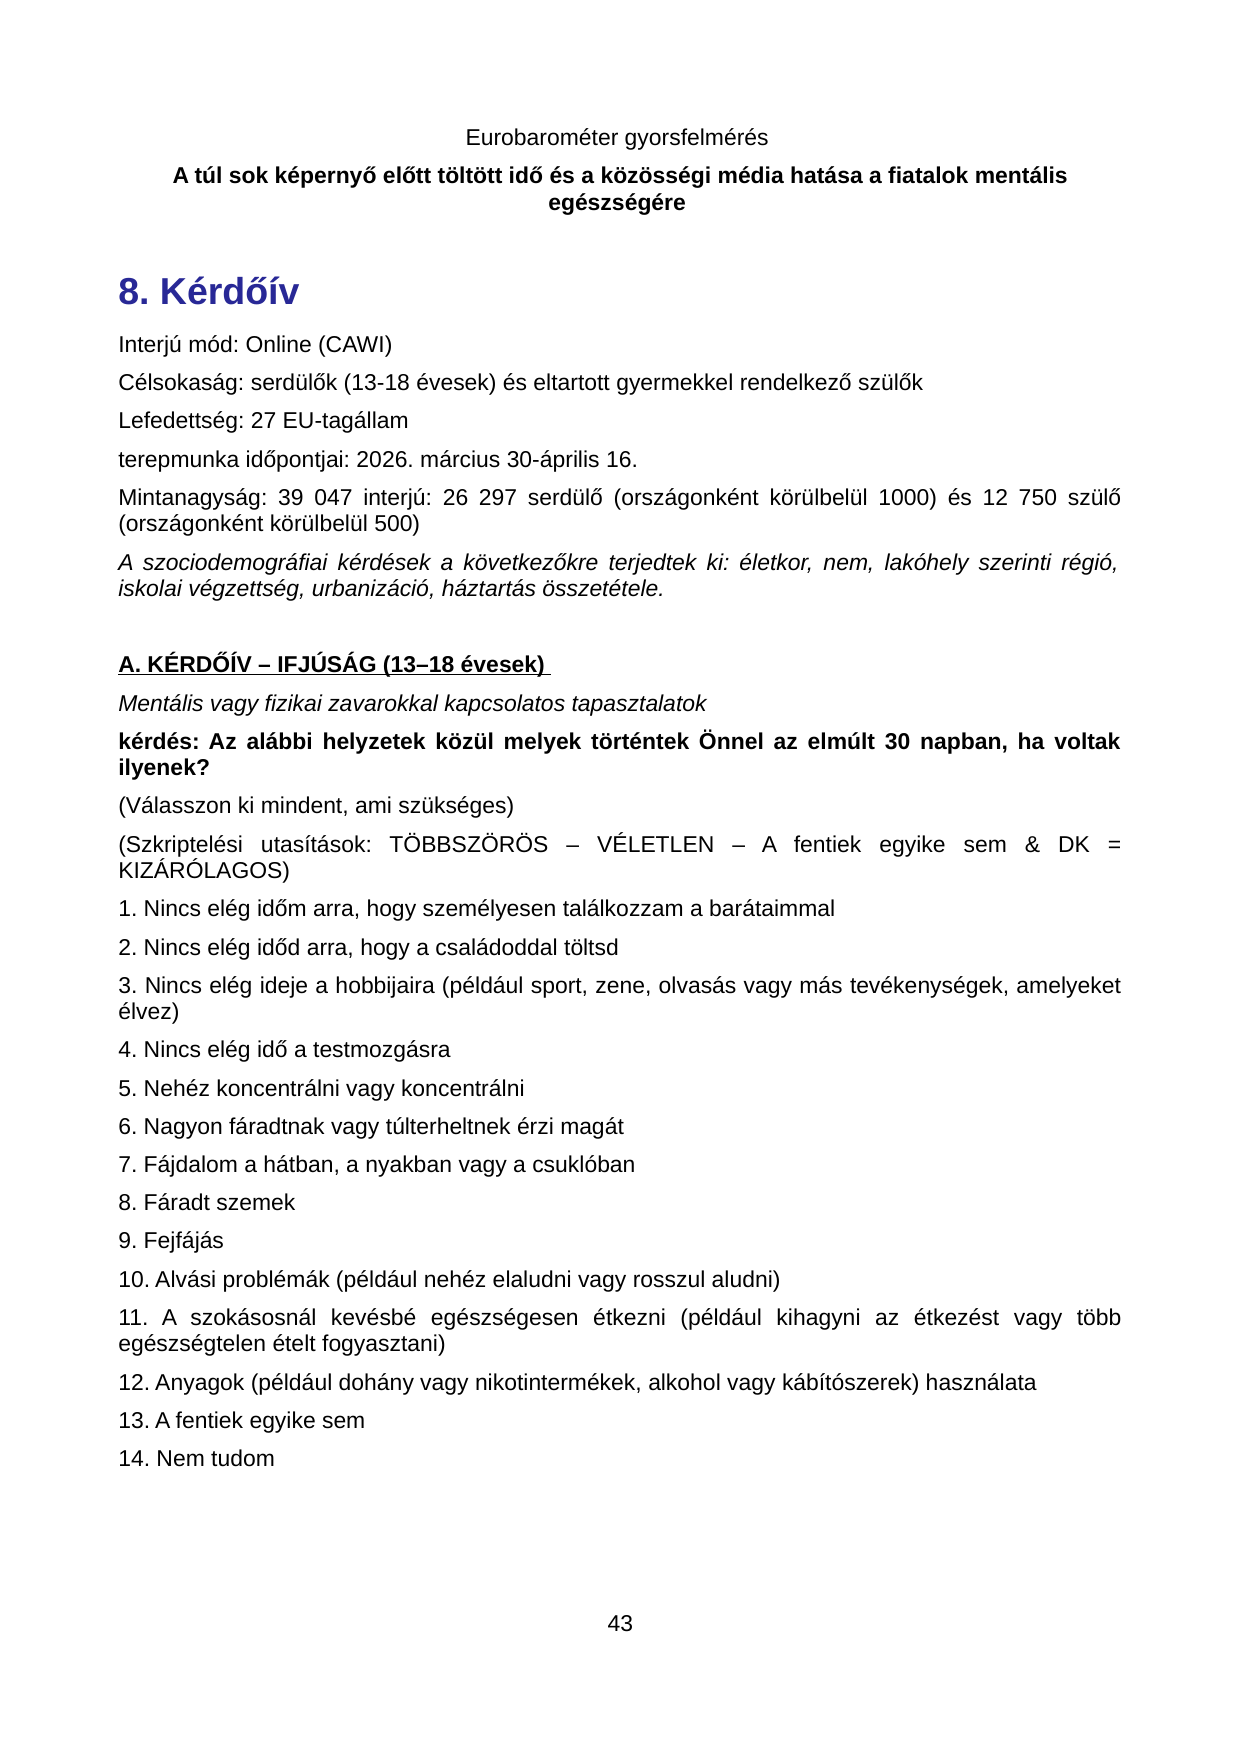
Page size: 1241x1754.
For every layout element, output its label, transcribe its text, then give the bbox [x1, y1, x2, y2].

text A szociodemográfiai kérdések a következőkre terjedtek ki: életkor, nem, lakóhely szerinti régió, iskolai végzettség, urbanizáció, háztartás összetétele. [118, 548, 1122, 601]
text kérdés: Az alábbi helyzetek közül melyek történtek Önnel az elmúlt 30 napban, ha voltak ilyenek? [118, 728, 1122, 781]
text A. KÉRDŐÍV – IFJÚSÁG (13–18 évesek) [118, 651, 1122, 678]
subtitle 8. Kérdőív [118, 269, 1122, 313]
text 8. Fáradt szemek [118, 1189, 1122, 1216]
text 2. Nincs elég időd arra, hogy a családoddal töltsd [118, 933, 1122, 960]
text Mintanagyság: 39 047 interjú: 26 297 serdülő (országonként körülbelül 1000) és 12 750 szülő (országonként körülbelül 500) [118, 484, 1122, 537]
text Interjú mód: Online (CAWI) [118, 331, 1122, 357]
text (Válasszon ki mindent, ami szükséges) [118, 792, 1122, 819]
text 10. Alvási problémák (például nehéz elaludni vagy rosszul aludni) [118, 1266, 1122, 1292]
text 7. Fájdalom a hátban, a nyakban vagy a csuklóban [118, 1151, 1122, 1177]
text Lefedettség: 27 EU-tagállam [118, 407, 1122, 434]
text 14. Nem tudom [118, 1445, 1122, 1471]
text Célsokaság: serdülők (13-18 évesek) és eltartott gyermekkel rendelkező szülők [118, 369, 1122, 396]
text 1. Nincs elég időm arra, hogy személyesen találkozzam a barátaimmal [118, 895, 1122, 922]
text 12. Anyagok (például dohány vagy nikotintermékek, alkohol vagy kábítószerek) használata [118, 1368, 1122, 1395]
text 3. Nincs elég ideje a hobbijaira (például sport, zene, olvasás vagy más tevékenységek, amelyeket élvez) [118, 972, 1122, 1024]
text (Szkriptelési utasítások: TÖBBSZÖRÖS – VÉLETLEN – A fentiek egyike sem & DK = KIZÁRÓLAGOS) [118, 831, 1122, 883]
text 5. Nehéz koncentrálni vagy koncentrálni [118, 1074, 1122, 1101]
text 6. Nagyon fáradtnak vagy túlterheltnek érzi magát [118, 1113, 1122, 1139]
text 9. Fejfájás [118, 1227, 1122, 1254]
text Mentális vagy fizikai zavarokkal kapcsolatos tapasztalatok [118, 689, 1122, 716]
text 11. A szokásosnál kevésbé egészségesen étkezni (például kihagyni az étkezést vagy több egészségtelen ételt fogyasztani) [118, 1304, 1122, 1357]
text 4. Nincs elég idő a testmozgásra [118, 1036, 1122, 1063]
text 13. A fentiek egyike sem [118, 1407, 1122, 1433]
text terepmunka időpontjai: 2026. március 30-április 16. [118, 446, 1122, 472]
